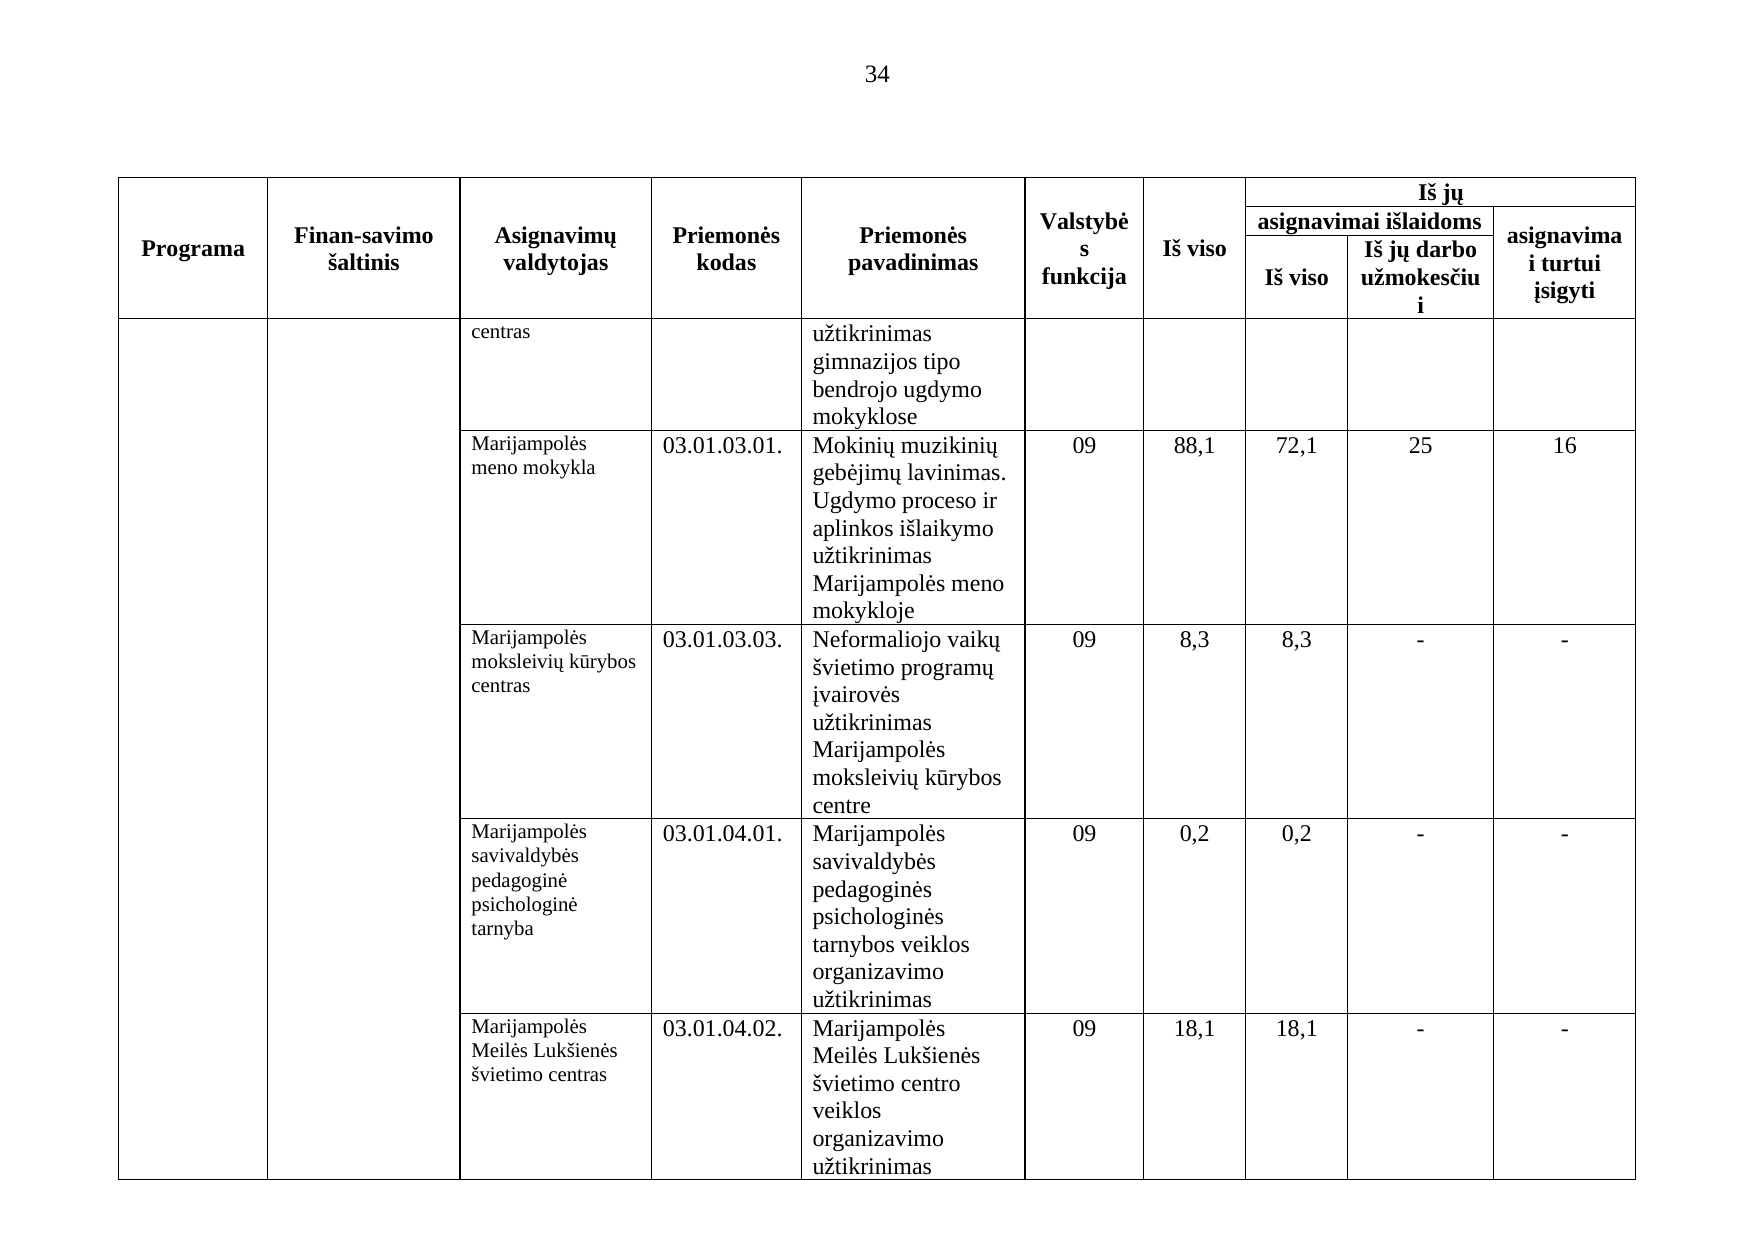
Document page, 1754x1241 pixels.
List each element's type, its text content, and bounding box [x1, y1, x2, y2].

table_cell 25 [1348, 431, 1493, 624]
table_cell 09 [1026, 1014, 1143, 1179]
table_cell Neformaliojo vaikų švietimo programų įvairovės užtikrinimas Marijampolės moksleivių kūrybos centre [802, 625, 1024, 818]
table_header Finan-savimo šaltinis [268, 178, 459, 318]
table_cell [119, 430, 267, 1179]
table_cell - [1348, 625, 1493, 818]
table_cell 16 [1494, 431, 1635, 624]
table_cell 09 [1026, 625, 1143, 818]
table_cell Marijampolės moksleivių kūrybos centras [461, 625, 651, 818]
table_header Priemonės pavadinimas [802, 178, 1024, 318]
table_header Asignavimų valdytojas [461, 178, 651, 318]
table_cell asignavimai turtui įsigyti [1494, 207, 1635, 318]
table_cell 03.01.03.01. [652, 431, 801, 624]
table_cell - [1494, 625, 1635, 818]
table_cell - [1348, 1014, 1493, 1179]
table_cell 09 [1026, 819, 1143, 1013]
table_cell - [1494, 319, 1635, 430]
table_cell [652, 319, 801, 430]
table_cell 03.01.04.02. [652, 1014, 801, 1179]
table_cell [268, 430, 459, 1179]
table_header Iš viso [1144, 178, 1245, 318]
table_cell [268, 319, 459, 430]
table_cell 8,3 [1144, 625, 1245, 818]
table_header Valstybės funkcija [1026, 178, 1143, 318]
table_cell Mokinių muzikinių gebėjimų lavinimas. Ugdymo proceso ir aplinkos išlaikymo užtikrinimas Marijampolės meno mokykloje [802, 431, 1024, 624]
table_cell [1144, 319, 1245, 430]
table_header Programa [119, 178, 267, 318]
table_cell 88,1 [1144, 431, 1245, 624]
table_cell - [1494, 1014, 1635, 1179]
table_cell - [1494, 819, 1635, 1013]
table_cell Marijampolės savivaldybės pedagoginės psichologinės tarnybos veiklos organizavimo užtikrinimas [802, 819, 1024, 1013]
table_cell Iš jų darbo užmokesčiui [1348, 236, 1493, 318]
table_cell 72,1 [1246, 431, 1347, 624]
table_cell 03.01.04.01. [652, 819, 801, 1013]
table_cell [1246, 319, 1347, 430]
table_header Priemonės kodas [652, 178, 801, 318]
table_cell [119, 319, 267, 430]
table_cell 18,1 [1246, 1014, 1347, 1179]
table_cell 0,2 [1246, 819, 1347, 1013]
table_cell 18,1 [1144, 1014, 1245, 1179]
table_cell 03.01.03.03. [652, 625, 801, 818]
table_cell - [1348, 319, 1493, 430]
table_cell Marijampolės Meilės Lukšienės švietimo centro veiklos organizavimo užtikrinimas [802, 1014, 1024, 1179]
table_cell Marijampolės meno mokykla [461, 431, 651, 624]
table_cell 8,3 [1246, 625, 1347, 818]
table_cell Marijampolės savivaldybės pedagoginė psichologinė tarnyba [461, 819, 651, 1013]
table_cell 09 [1026, 431, 1143, 624]
table_cell Marijampolės Meilės Lukšienės švietimo centras [461, 1014, 651, 1179]
table_cell Iš viso [1246, 236, 1347, 318]
table_cell - [1348, 819, 1493, 1013]
table_cell [1026, 319, 1143, 430]
table_cell centras [461, 319, 651, 430]
table_cell asignavimai išlaidoms [1246, 207, 1493, 234]
table_header Iš jų [1246, 178, 1635, 206]
table_cell užtikrinimas gimnazijos tipo bendrojo ugdymo mokyklose [802, 319, 1024, 430]
table_cell 0,2 [1144, 819, 1245, 1013]
